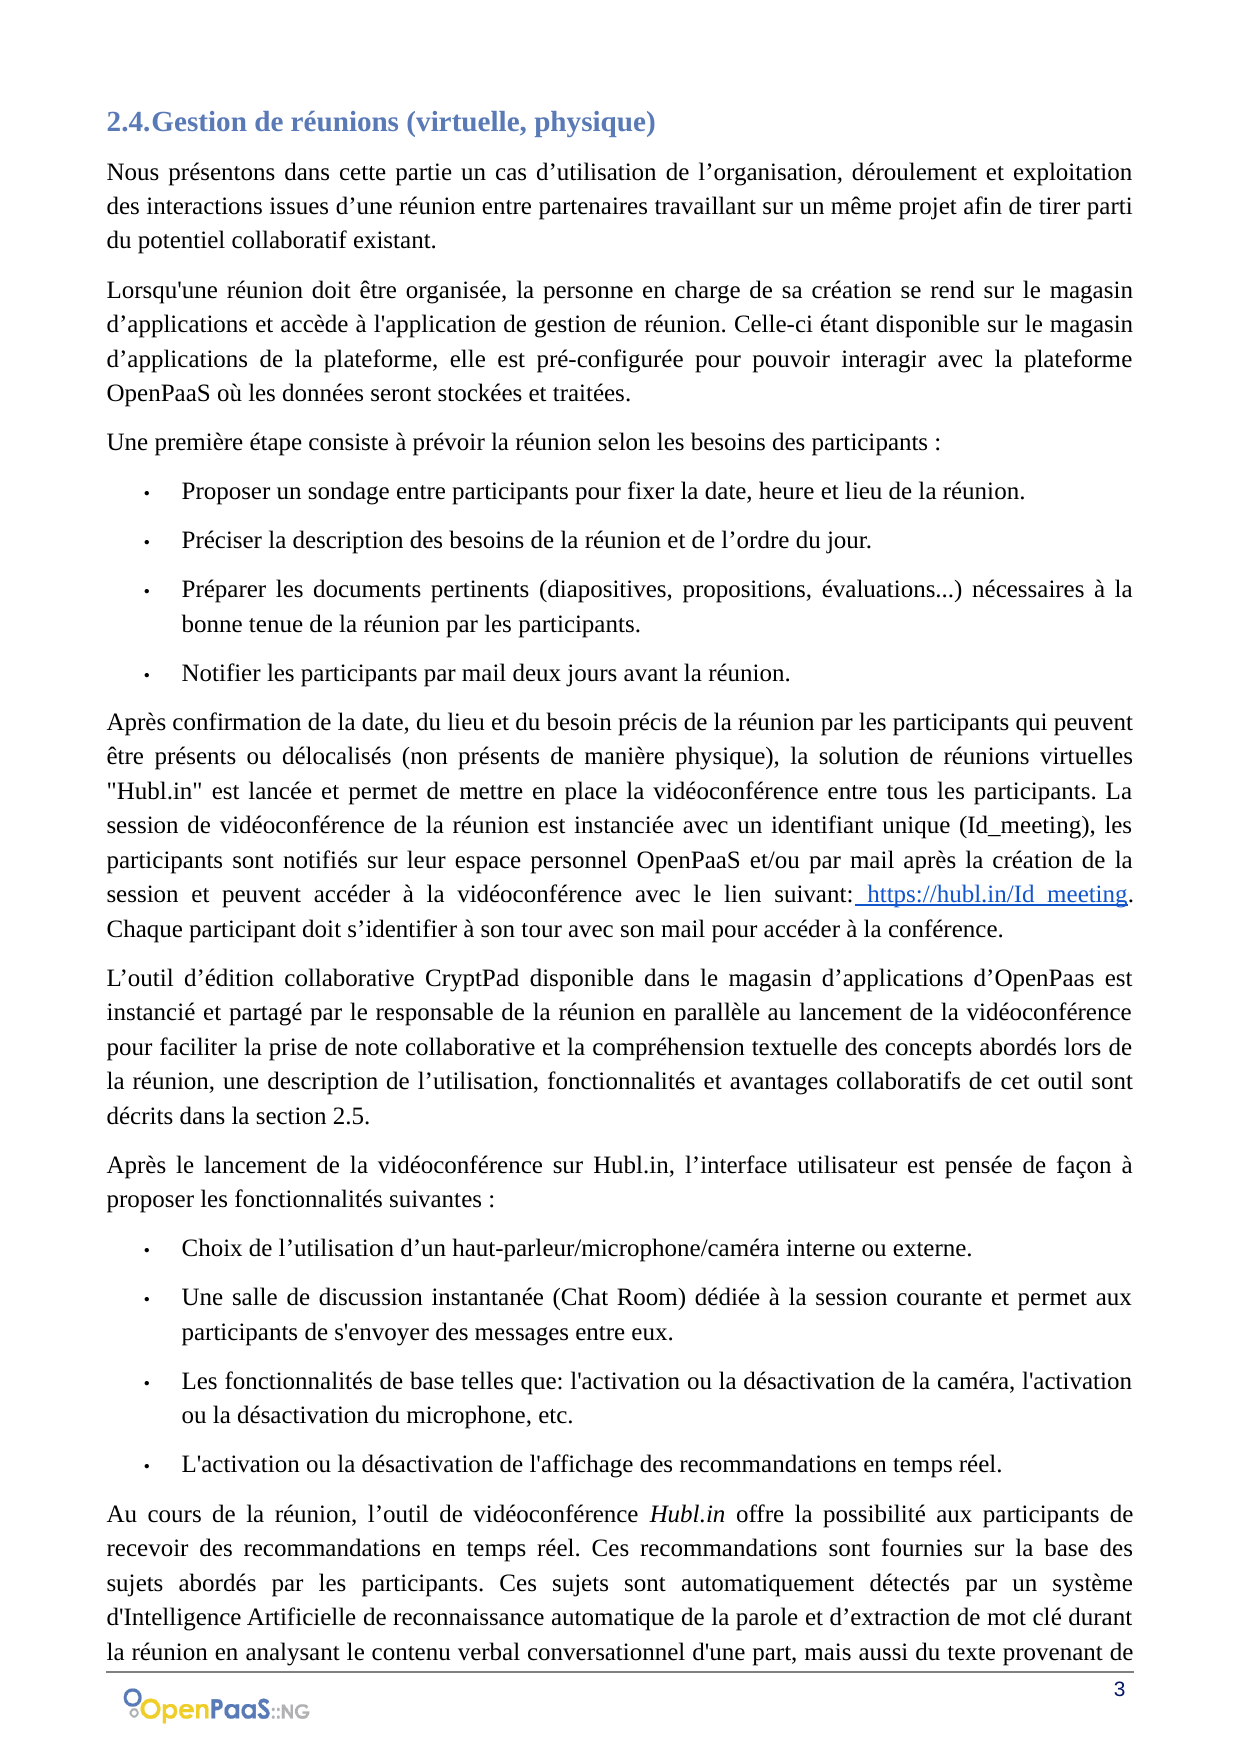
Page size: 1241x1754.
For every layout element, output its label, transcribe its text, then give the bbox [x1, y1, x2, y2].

text L’outil d’édition collaborative CryptPad disponible dans le magasin d’applications d’OpenPaas est instancié et partagé par le responsable de la réunion en parallèle au lancement de la vidéoconférence pour faciliter la prise de note collaborative et la compréhension textuelle des concepts abordés lors de la réunion, une description de l’utilisation, fonctionnalités et avantages collaboratifs de cet outil sont décrits dans la section 2.5. [106, 963, 1134, 1129]
list Les fonctionnalités de base telles que: l'activation ou la désactivation de la caméra, l'activation ou la désactivation du microphone, etc. [144, 1366, 1134, 1429]
text Lorsqu'une réunion doit être organisée, la personne en charge de sa création se rend sur le magasin d’applications et accède à l'application de gestion de réunion. Celle-ci étant disponible sur le magasin d’applications de la plateforme, elle est pré-configurée pour pouvoir interagir avec la plateforme OpenPaaS où les données seront stockées et traitées. [106, 275, 1134, 407]
text Après confirmation de la date, du lieu et du besoin précis de la réunion par les participants qui peuvent être présents ou délocalisés (non présents de manière physique), la solution de réunions virtuelles "Hubl.in" est lancée et permet de mettre en place la vidéoconférence entre tous les participants. La session de vidéoconférence de la réunion est instanciée avec un identifiant unique (Id_meeting), les participants sont notifiés sur leur espace personnel OpenPaaS et/ou par mail après la création de la session et peuvent accéder à la vidéoconférence avec le lien suivant: https://hubl.in/Id_meeting. Chaque participant doit s’identifier à son tour avec son mail pour accéder à la conférence. [106, 707, 1134, 943]
text Une première étape consiste à prévoir la réunion selon les besoins des participants : [106, 427, 1134, 456]
text Au cours de la réunion, l’outil de vidéoconférence Hubl.in offre la possibilité aux participants de recevoir des recommandations en temps réel. Ces recommandations sont fournies sur la base des sujets abordés par les participants. Ces sujets sont automatiquement détectés par un système d'Intelligence Artificielle de reconnaissance automatique de la parole et d’extraction de mot clé durant la réunion en analysant le contenu verbal conversationnel d'une part, mais aussi du texte provenant de [106, 1499, 1134, 1665]
list Notifier les participants par mail deux jours avant la réunion. [144, 658, 1134, 687]
list Préciser la description des besoins de la réunion et de l’ordre du jour. [144, 525, 1134, 554]
picture [118, 1686, 312, 1725]
list L'activation ou la désactivation de l'affichage des recommandations en temps réel. [144, 1449, 1134, 1478]
subtitle Gestion de réunions (virtuelle, physique) [106, 104, 1134, 137]
list Proposer un sondage entre participants pour fixer la date, heure et lieu de la réunion. [144, 476, 1134, 505]
list Préparer les documents pertinents (diapositives, propositions, évaluations...) nécessaires à la bonne tenue de la réunion par les participants. [144, 574, 1134, 638]
list Une salle de discussion instantanée (Chat Room) dédiée à la session courante et permet aux participants de s'envoyer des messages entre eux. [144, 1282, 1134, 1346]
text Après le lancement de la vidéoconférence sur Hubl.in, l’interface utilisateur est pensée de façon à proposer les fonctionnalités suivantes : [106, 1150, 1134, 1213]
text Nous présentons dans cette partie un cas d’utilisation de l’organisation, déroulement et exploitation des interactions issues d’une réunion entre partenaires travaillant sur un même projet afin de tirer parti du potentiel collaboratif existant. [106, 157, 1134, 254]
list Choix de l’utilisation d’un haut-parleur/microphone/caméra interne ou externe. [144, 1233, 1134, 1262]
